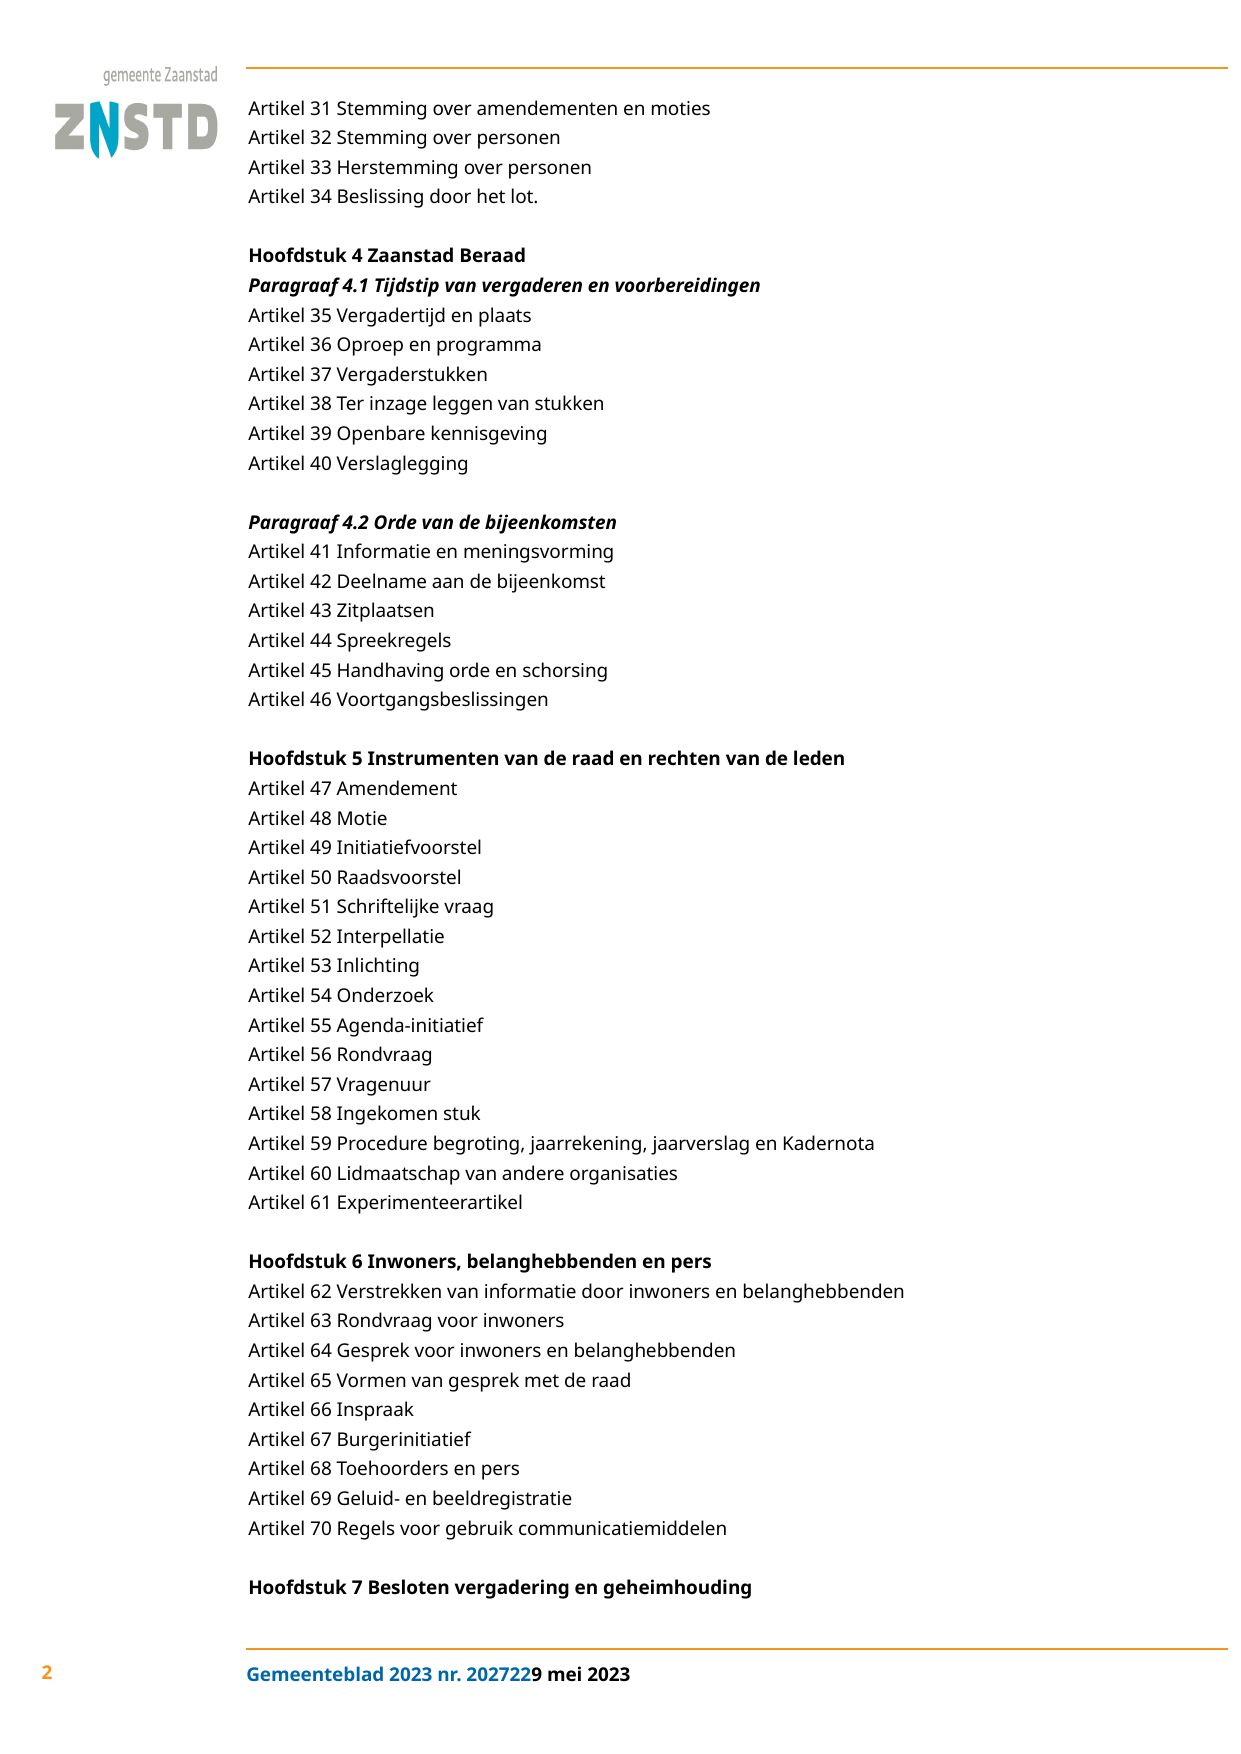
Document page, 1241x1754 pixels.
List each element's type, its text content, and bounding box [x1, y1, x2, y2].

text Artikel 59 Procedure begroting, jaarrekening, jaarverslag en Kadernota [248, 1130, 1152, 1156]
text Artikel 37 Vergaderstukken [248, 361, 1152, 387]
text Artikel 56 Rondvraag [248, 1041, 1152, 1067]
text Artikel 34 Beslissing door het lot. [248, 183, 1152, 209]
text Artikel 38 Ter inzage leggen van stukken [248, 391, 1152, 416]
text Artikel 65 Vormen van gesprek met de raad [248, 1367, 1152, 1393]
text Paragraaf 4.1 Tijdstip van vergaderen en voorbereidingen [248, 272, 1152, 298]
text Artikel 60 Lidmaatschap van andere organisaties [248, 1160, 1152, 1186]
text Artikel 47 Amendement [248, 775, 1152, 801]
text Artikel 69 Geluid- en beeldregistratie [248, 1485, 1152, 1511]
text Artikel 53 Inlichting [248, 953, 1152, 978]
text Artikel 50 Raadsvoorstel [248, 864, 1152, 890]
text Artikel 51 Schriftelijke vraag [248, 893, 1152, 919]
text Artikel 35 Vergadertijd en plaats [248, 302, 1152, 328]
text Artikel 61 Experimenteerartikel [248, 1189, 1152, 1215]
text Artikel 67 Burgerinitiatief [248, 1426, 1152, 1452]
text Artikel 55 Agenda-initiatief [248, 1012, 1152, 1038]
text Artikel 63 Rondvraag voor inwoners [248, 1308, 1152, 1333]
text Artikel 41 Informatie en meningsvorming [248, 538, 1152, 564]
text Artikel 62 Verstrekken van informatie door inwoners en belanghebbenden [248, 1278, 1152, 1304]
text Hoofdstuk 5 Instrumenten van de raad en rechten van de leden [248, 746, 1152, 771]
text Artikel 46 Voortgangsbeslissingen [248, 686, 1152, 712]
text Paragraaf 4.2 Orde van de bijeenkomsten [248, 509, 1152, 535]
text Artikel 39 Openbare kennisgeving [248, 420, 1152, 446]
text Artikel 43 Zitplaatsen [248, 598, 1152, 623]
text Artikel 44 Spreekregels [248, 627, 1152, 653]
text Hoofdstuk 4 Zaanstad Beraad [248, 243, 1152, 268]
picture [41, 47, 231, 172]
text Artikel 48 Motie [248, 805, 1152, 831]
text Artikel 42 Deelname aan de bijeenkomst [248, 568, 1152, 594]
text Artikel 66 Inspraak [248, 1396, 1152, 1422]
text Artikel 36 Oproep en programma [248, 331, 1152, 357]
text Artikel 32 Stemming over personen [248, 124, 1152, 150]
text Artikel 68 Toehoorders en pers [248, 1456, 1152, 1481]
text Artikel 70 Regels voor gebruik communicatiemiddelen [248, 1515, 1152, 1541]
text Artikel 52 Interpellatie [248, 923, 1152, 949]
text Artikel 31 Stemming over amendementen en moties [248, 95, 1152, 121]
text Hoofdstuk 6 Inwoners, belanghebbenden en pers [248, 1248, 1152, 1274]
text Artikel 64 Gesprek voor inwoners en belanghebbenden [248, 1337, 1152, 1363]
text Artikel 40 Verslaglegging [248, 450, 1152, 476]
text Artikel 45 Handhaving orde en schorsing [248, 657, 1152, 683]
text Artikel 49 Initiatiefvoorstel [248, 834, 1152, 860]
text Hoofdstuk 7 Besloten vergadering en geheimhouding [248, 1574, 1152, 1600]
text Artikel 58 Ingekomen stuk [248, 1101, 1152, 1126]
text Artikel 54 Onderzoek [248, 982, 1152, 1008]
text Artikel 33 Herstemming over personen [248, 154, 1152, 180]
text Artikel 57 Vragenuur [248, 1071, 1152, 1097]
